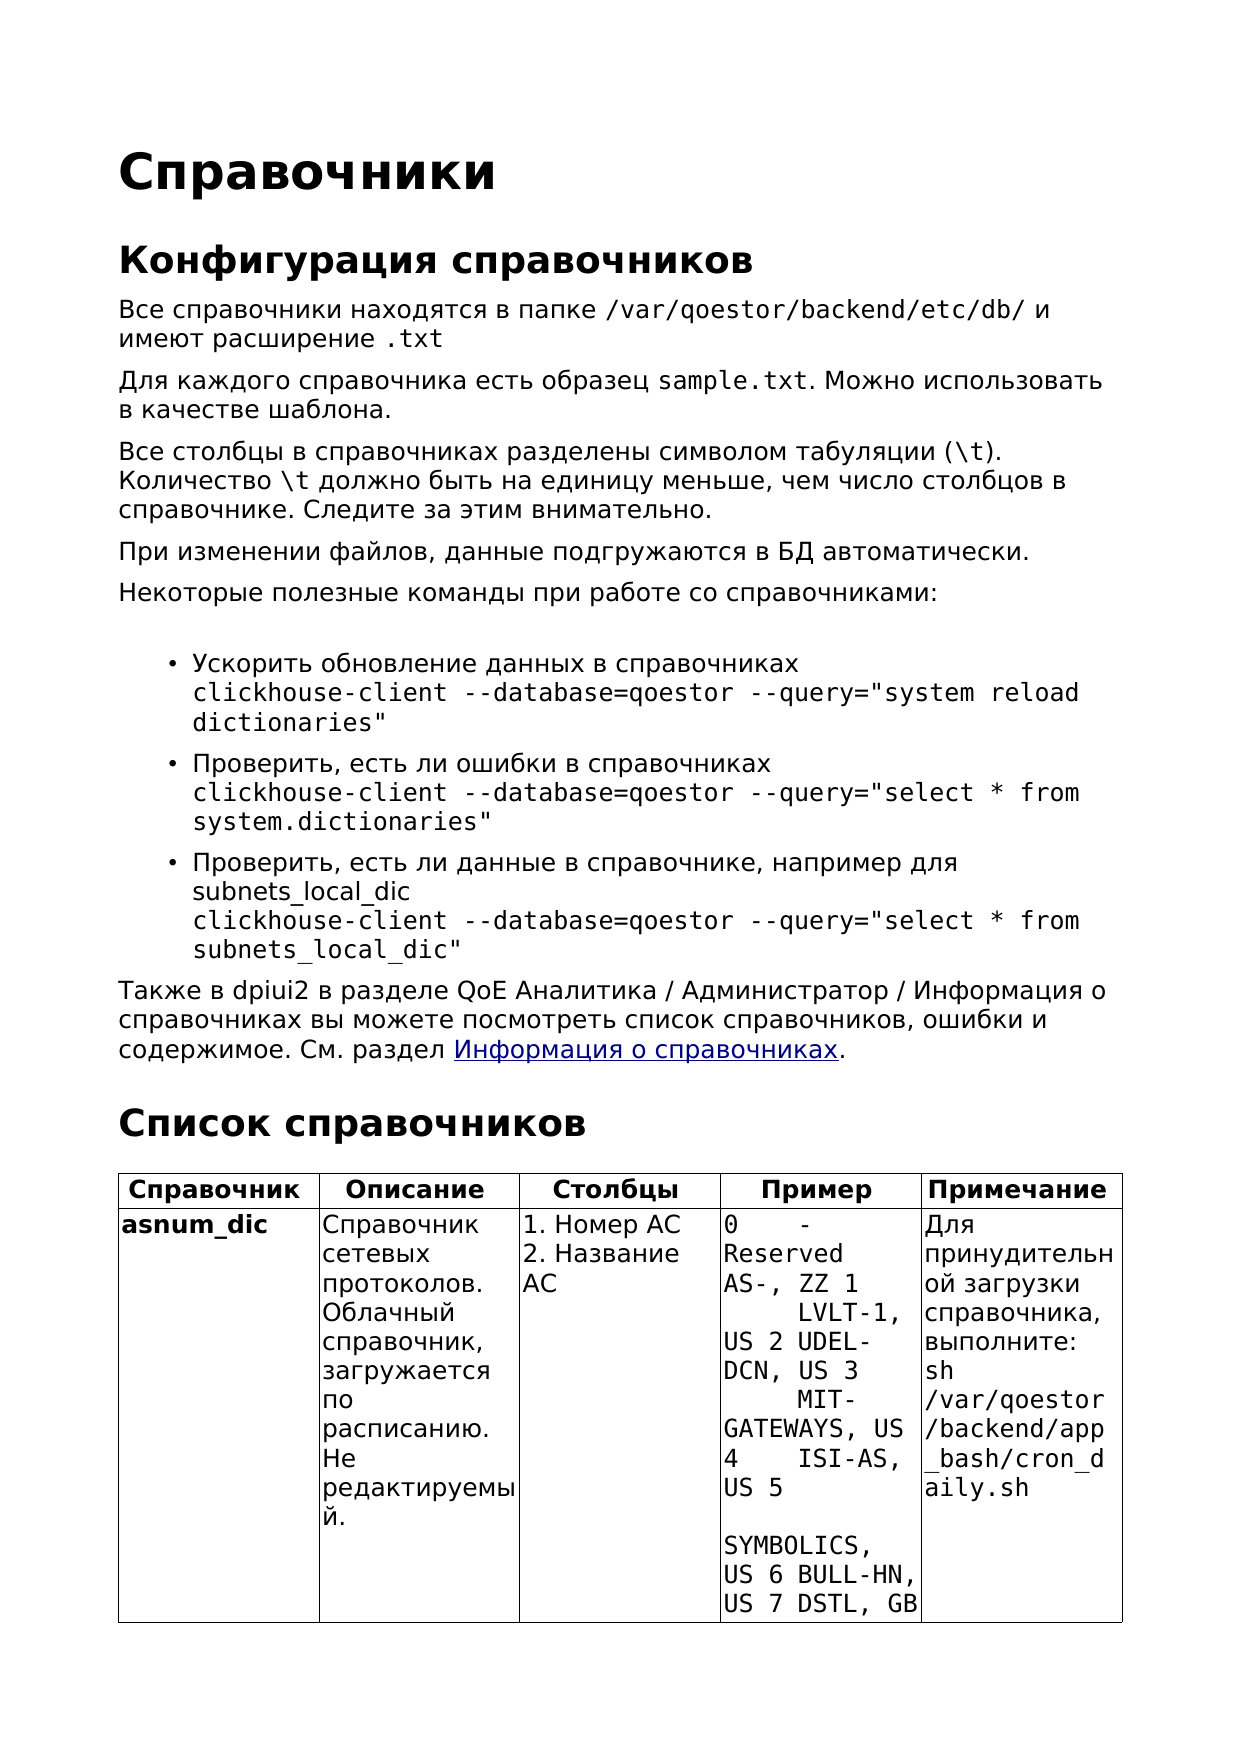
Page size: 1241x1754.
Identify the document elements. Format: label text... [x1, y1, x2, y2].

table_cell Справочник сетевых протоколов. Облачный справочник, загружается по расписанию. Не редактируемый. [320, 1209, 519, 1622]
list Проверить, есть ли ошибки в справочниках [177, 749, 1122, 778]
table_header Описание [320, 1174, 519, 1207]
list Проверить, есть ли данные в справочнике, например для subnets_local_dic [177, 848, 1122, 906]
table_header Столбцы [520, 1174, 720, 1207]
list clickhouse-client --database=qoestor --query="select * from system.dictionaries" [177, 778, 1122, 836]
table_cell Для принудительной загрузки справочника, выполните: sh /var/qoestor/backend/app_bash/cron_daily.sh [922, 1209, 1122, 1622]
text Все справочники находятся в папке /var/qoestor/backend/etc/db/ и имеют расширение .txt [118, 295, 1122, 353]
subtitle Справочники [118, 143, 1122, 201]
table_cell 1. Номер АС 2. Название АС [520, 1209, 720, 1622]
text Для каждого справочника есть образец sample.txt. Можно использовать в качестве шаблона. [118, 366, 1122, 424]
list clickhouse-client --database=qoestor --query="system reload dictionaries" [177, 679, 1122, 737]
text Также в dpiui2 в разделе QoE Аналитика / Администратор / Информация о справочниках вы можете посмотреть список справочников, ошибки и содержимое. См. раздел Информация о справочниках. [118, 976, 1122, 1064]
text При изменении файлов, данные подгружаются в БД автоматически. [118, 537, 1122, 566]
subtitle Список справочников [118, 1101, 1122, 1145]
table_header Пример [721, 1174, 921, 1207]
table_cell asnum_dic [119, 1209, 319, 1622]
text Все столбцы в справочниках разделены символом табуляции (\t). Количество \t должно быть на единицу меньше, чем число столбцов в справочнике. Следите за этим внимательно. [118, 437, 1122, 524]
list clickhouse-client --database=qoestor --query="select * from subnets_local_dic" [177, 906, 1122, 965]
list Ускорить обновление данных в справочниках [177, 649, 1122, 679]
table_header Примечание [922, 1174, 1122, 1207]
subtitle Конфигурация справочников [118, 239, 1122, 282]
table_header Справочник [119, 1174, 319, 1207]
text Некоторые полезные команды при работе со справочниками: [118, 578, 1122, 607]
table_cell 0 -Reserved AS-, ZZ 1 LVLT-1, US 2 UDEL-DCN, US 3 MIT-GATEWAYS, US 4 ISI-AS, US 5 SYMBOLICS, US 6 BULL-HN, US 7 DSTL, GB [721, 1209, 921, 1622]
